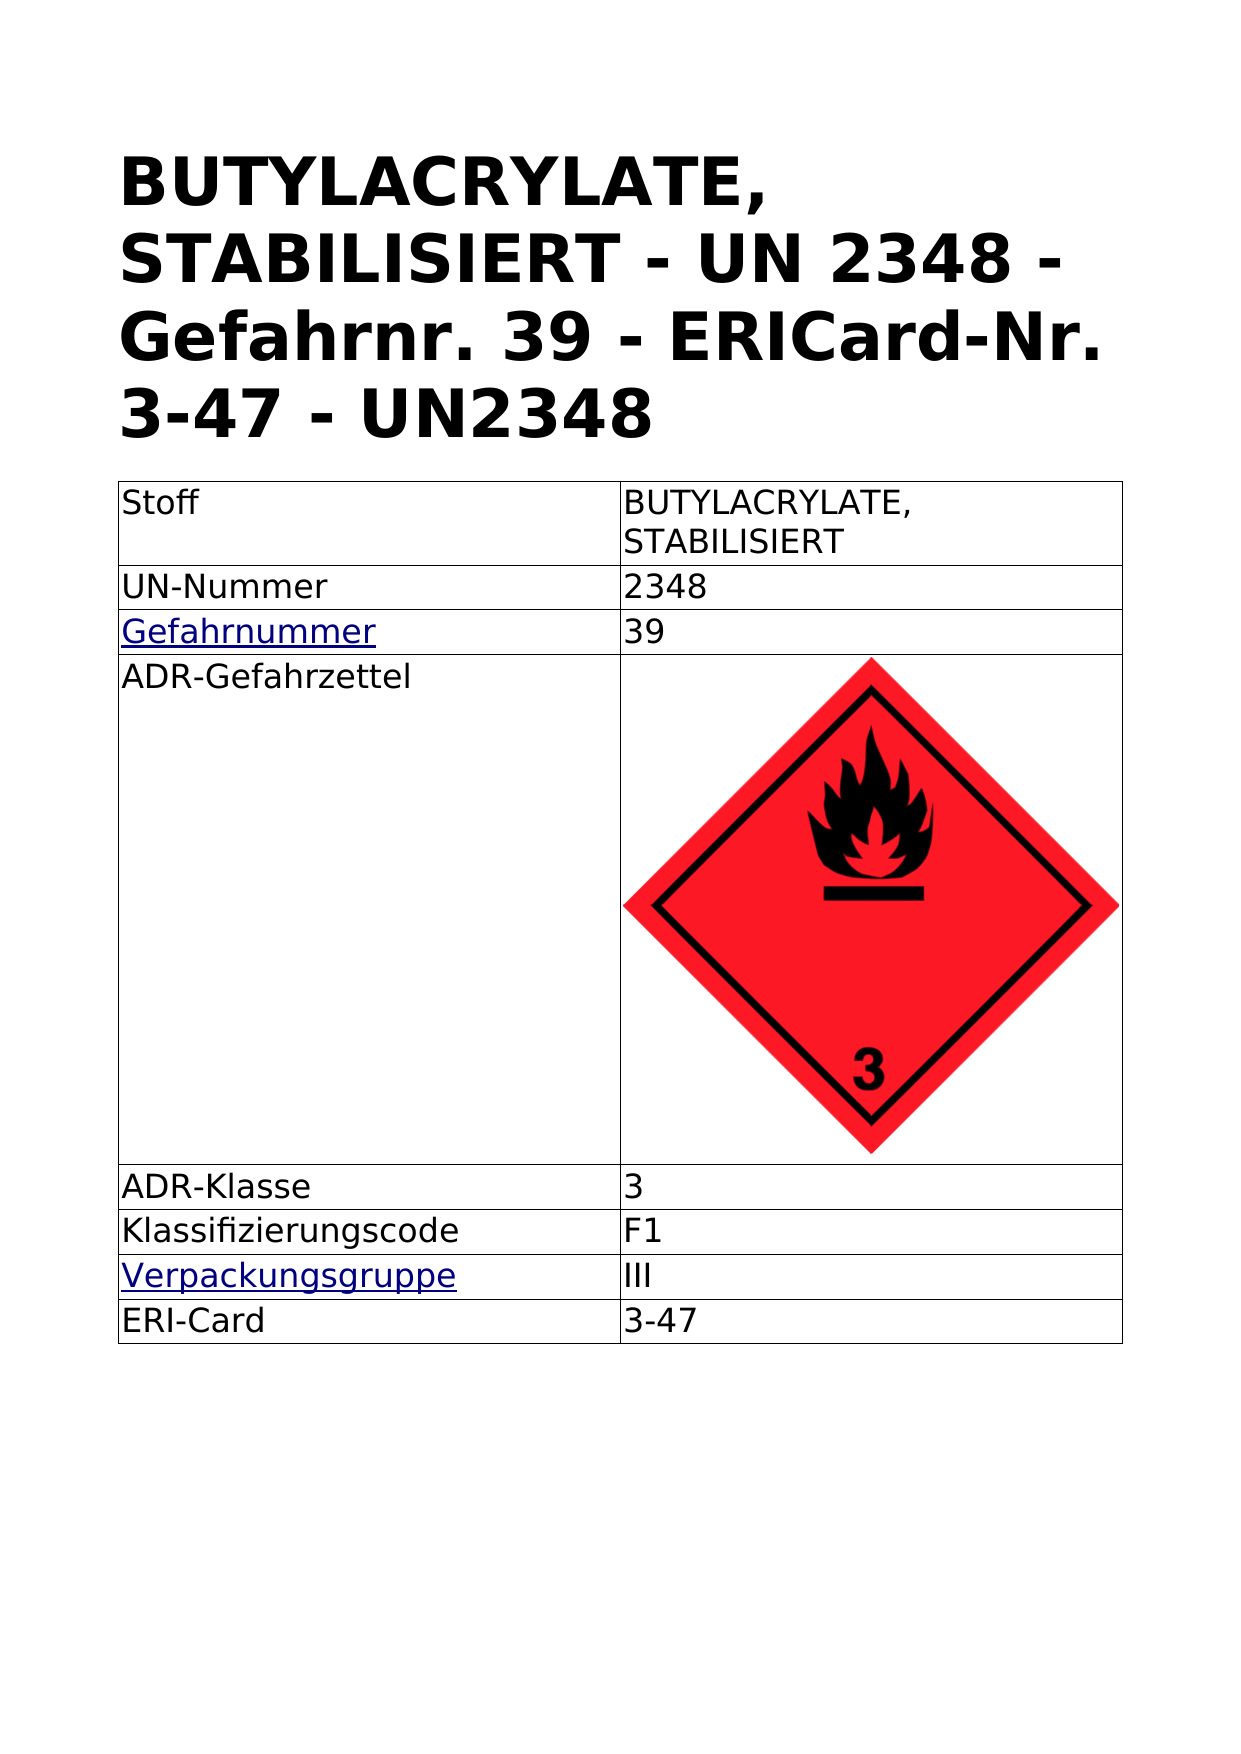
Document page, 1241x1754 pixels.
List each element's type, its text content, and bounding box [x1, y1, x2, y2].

table_cell 2348 [621, 566, 1122, 609]
table_header Stoff [119, 482, 620, 564]
table_cell [621, 655, 1122, 1164]
table_cell 3 [621, 1165, 1122, 1209]
table_cell UN-Nummer [119, 566, 620, 609]
table_cell Klassifizierungscode [119, 1210, 620, 1254]
table_cell 3-47 [621, 1300, 1122, 1343]
picture [622, 657, 1120, 1154]
table_cell ADR-Gefahrzettel [119, 655, 620, 1164]
table_cell ERI-Card [119, 1300, 620, 1343]
table_header BUTYLACRYLATE, STABILISIERT [621, 482, 1122, 564]
subtitle BUTYLACRYLATE, STABILISIERT - UN 2348 - Gefahrnr. 39 - ERICard-Nr. 3-47 - UN2348 [118, 143, 1122, 453]
table_cell F1 [621, 1210, 1122, 1254]
table_cell Gefahrnummer [119, 610, 620, 654]
table_cell III [621, 1255, 1122, 1298]
table_cell ADR-Klasse [119, 1165, 620, 1209]
table_cell 39 [621, 610, 1122, 654]
table_cell Verpackungsgruppe [119, 1255, 620, 1298]
